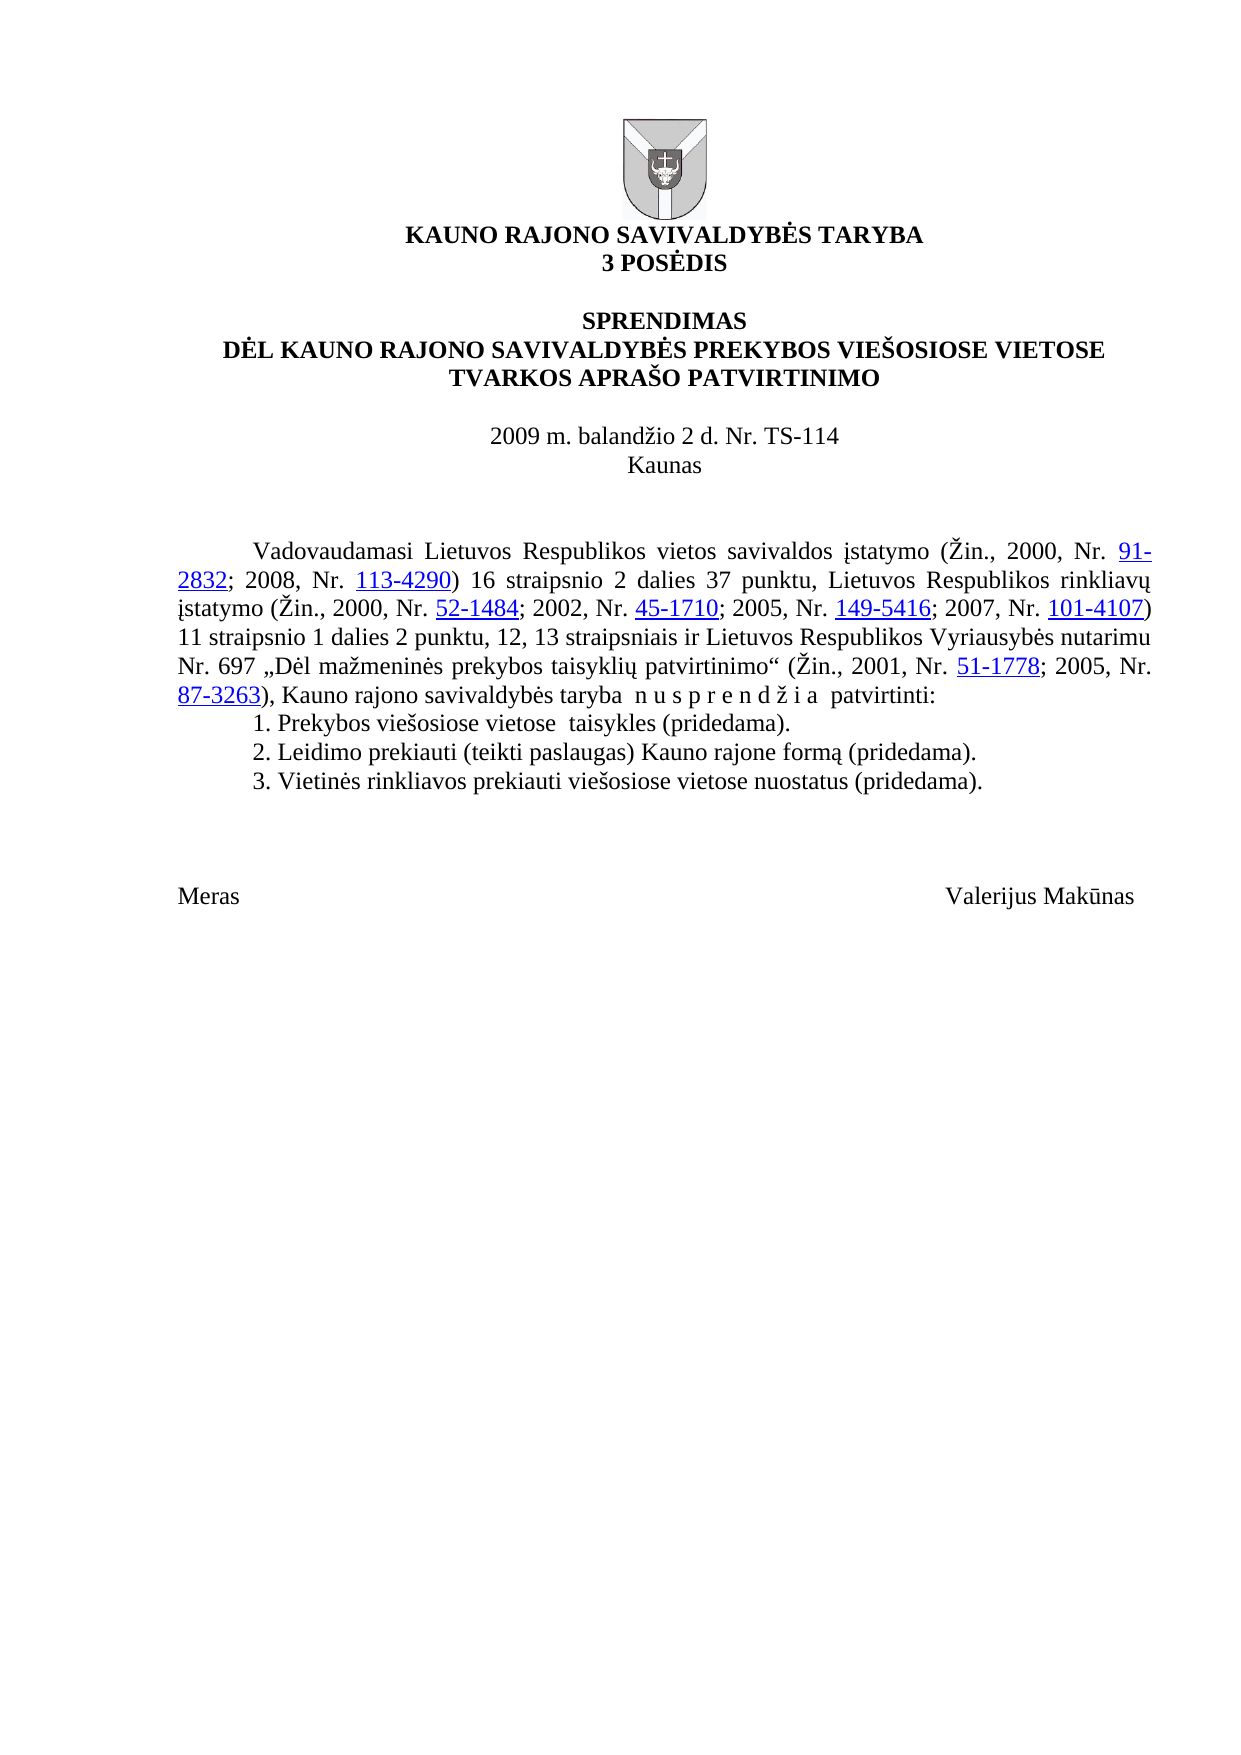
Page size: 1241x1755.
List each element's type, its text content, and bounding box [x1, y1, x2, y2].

text Vadovaudamasi Lietuvos Respublikos vietos savivaldos įstatymo (Žin., 2000, Nr. 91-2832; 2008, Nr. 113-4290) 16 straipsnio 2 dalies 37 punktu, Lietuvos Respublikos rinkliavų įstatymo (Žin., 2000, Nr. 52-1484; 2002, Nr. 45-1710; 2005, Nr. 149-5416; 2007, Nr. 101-4107) 11 straipsnio 1 dalies 2 punktu, 12, 13 straipsniais ir Lietuvos Respublikos Vyriausybės nutarimu Nr. 697 „Dėl mažmeninės prekybos taisyklių patvirtinimo“ (Žin., 2001, Nr. 51-1778; 2005, Nr. 87-3263), Kauno rajono savivaldybės taryba n u s p r e n d ž i a patvirtinti: [177, 536, 1152, 708]
text 2009 m. balandžio 2 d. Nr. TS-114 [177, 421, 1152, 450]
text 1. Prekybos viešosiose vietose taisykles (pridedama). [177, 708, 1152, 737]
text DĖL KAUNO RAJONO SAVIVALDYBĖS PREKYBOS VIEŠOSIOSE VIETOSE TVARKOS APRAŠO PATVIRTINIMO [177, 335, 1152, 392]
text KAUNO RAJONO SAVIVALDYBĖS TARYBA [177, 220, 1152, 248]
text 2. Leidimo prekiauti (teikti paslaugas) Kauno rajone formą (pridedama). [177, 737, 1152, 766]
text SPRENDIMAS [177, 306, 1152, 335]
text 3 POSĖDIS [177, 248, 1152, 277]
text 3. Vietinės rinkliavos prekiauti viešosiose vietose nuostatus (pridedama). [177, 766, 1152, 795]
text Meras Valerijus Makūnas [177, 881, 1152, 910]
text Kaunas [177, 450, 1152, 478]
